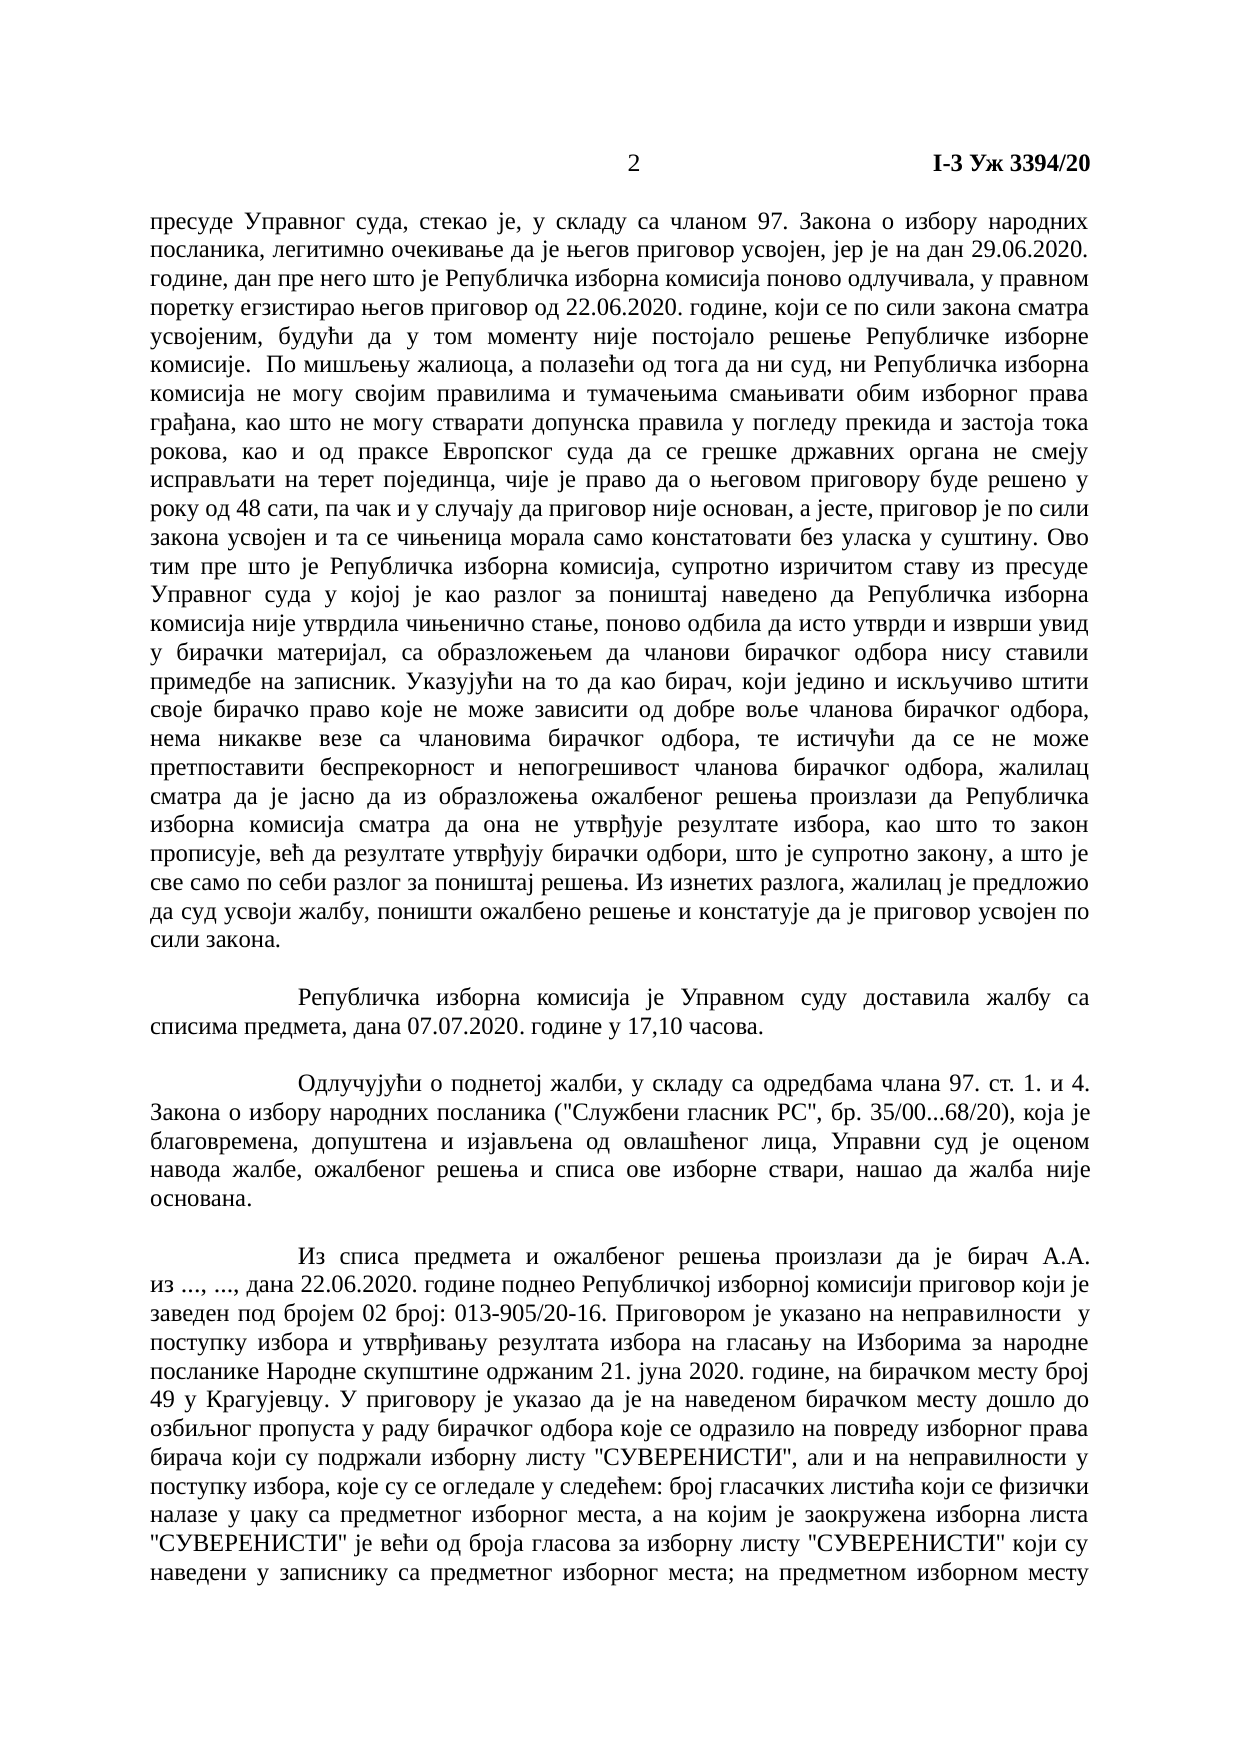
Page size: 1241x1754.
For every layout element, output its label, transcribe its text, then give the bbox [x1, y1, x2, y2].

text Из списа предмета и ожалбеног решења произлази да је бирач A.A. из ..., ..., дана 22.06.2020. године поднео Републичкој изборној комисији приговор који је заведен под бројем 02 број: 013-905/20-16. Приговором је указано на неправилности у поступку избора и утврђивању резултата избора на гласању на Изборима за народне посланике Народне скупштине одржаним 21. јуна 2020. године, на бирачком месту број 49 у Крагујевцу. У приговору је указао да је на наведеном бирачком месту дошло до озбиљног пропуста у раду бирачког одбора које се одразило на повреду изборног права бирача који су подржали изборну листу ''СУВЕРЕНИСТИ'', али и на неправилности у поступку избора, које су се огледале у следећем: број гласачких листића који се физички налазе у џаку са предметног изборног места, а на којим је заокружена изборна листа ''СУВЕРЕНИСТИ'' је већи од броја гласова за изборну листу ''СУВЕРЕНИСТИ'' који су наведени у записнику са предметног изборног места; на предметном изборном месту [150, 1241, 1091, 1586]
text Републичка изборна комисија је Управном суду доставила жалбу са списима предмета, дана 07.07.2020. године у 17,10 часова. [150, 982, 1091, 1039]
text пресуде Управног суда, стекао је, у складу са чланом 97. Закона о избору народних посланика, легитимно очекивање да је његов приговор усвојен, јер је на дан 29.06.2020. године, дан пре него што је Републичка изборна комисија поново одлучивала, у правном поретку егзистирао његов приговор од 22.06.2020. године, који се по сили закона сматра усвојеним, будући да у том моменту није постојало решење Републичке изборне комисије. По мишљењу жалиоца, а полазећи од тога да ни суд, ни Републичка изборна комисија не могу својим правилима и тумачењима смањивати обим изборног права грађана, као што не могу стварати допунска правила у погледу прекида и застоја тока рокова, као и од праксе Европског суда да се грешке државних органа не смеју исправљати на терет појединца, чије је право да о његовом приговору буде решено у року од 48 сати, па чак и у случају да приговор није основан, а јесте, приговор је по сили закона усвојен и та се чињеница морала само констатовати без уласка у суштину. Ово тим пре што је Републичка изборна комисија, супротно изричитом ставу из пресуде Управног суда у којој је као разлог за поништај наведено да Републичка изборна комисија није утврдила чињенично стање, поново одбила да исто утврди и изврши увид у бирачки материјал, са образложењем да чланови бирачког одбора нису ставили примедбе на записник. Указујући на то да као бирач, који једино и искључиво штити своје бирачко право које не може зависити од добре воље чланова бирачког одбора, нема никакве везе са члановима бирачког одбора, те истичући да се не може претпоставити беспрекорност и непогрешивост чланова бирачког одбора, жалилац сматра да је јасно да из образложења ожалбеног решења произлази да Републичка изборна комисија сматра да она не утврђује резултате избора, као што то закон прописује, већ да резултате утврђују бирачки одбори, што је супротно закону, а што је све само по себи разлог за поништај решења. Из изнетих разлога, жалилац је предложио да суд усвоји жалбу, поништи ожалбено решење и констатује да је приговор усвојен по сили закона. [150, 206, 1091, 953]
text Одлучујући о поднетој жалби, у складу са одредбама члана 97. ст. 1. и 4. Закона о избору народних посланика (''Службени гласник РС'', бр. 35/00...68/20), која је благовремена, допуштена и изјављена од овлашћеног лица, Управни суд је оценом навода жалбе, ожалбеног решења и списа ове изборне ствари, нашао да жалба није основана. [150, 1068, 1091, 1212]
